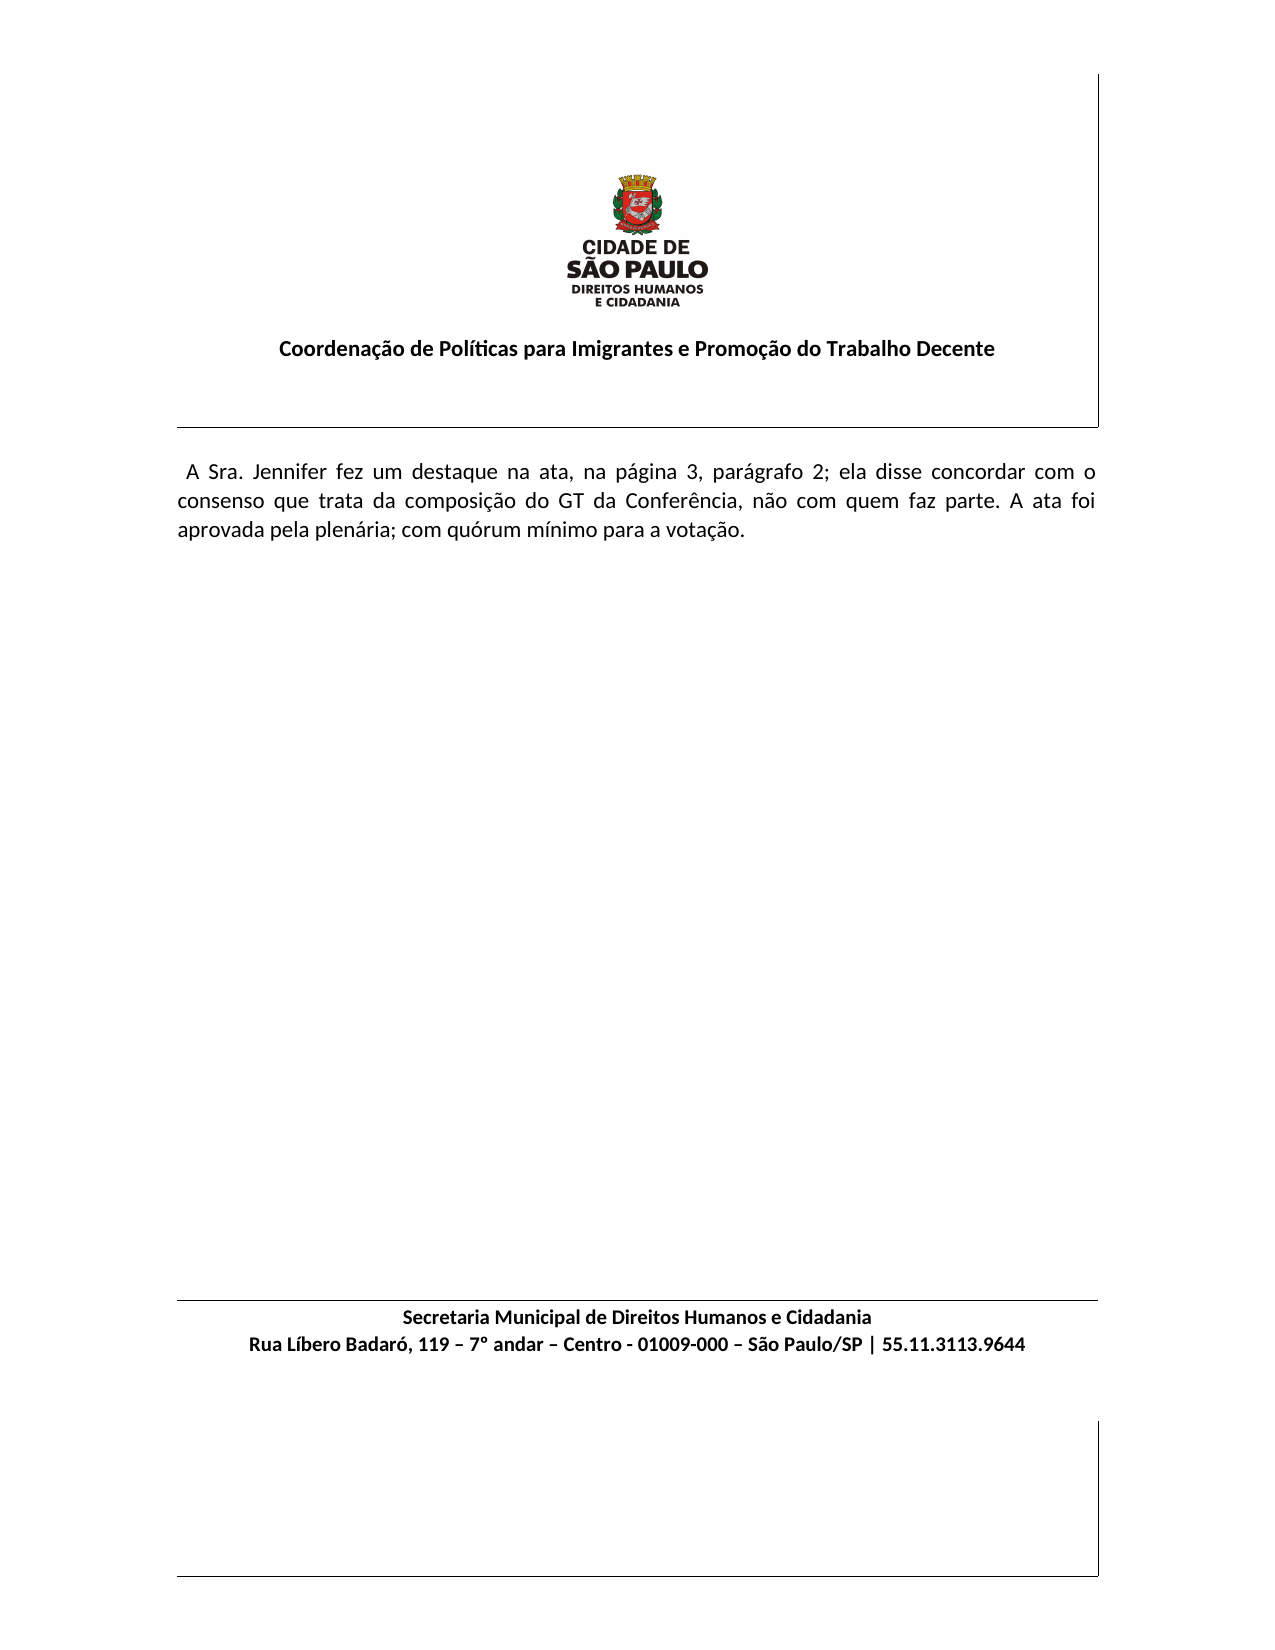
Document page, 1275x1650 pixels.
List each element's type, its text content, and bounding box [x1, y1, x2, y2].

subtitle A Sra. Jennifer fez um destaque na ata, na página 3, parágrafo 2; ela disse concordar com o consenso que trata da composição do GT da Conferência, não com quem faz parte. A ata foi aprovada pela plenária; com quórum mínimo para a votação. [177, 456, 1098, 543]
